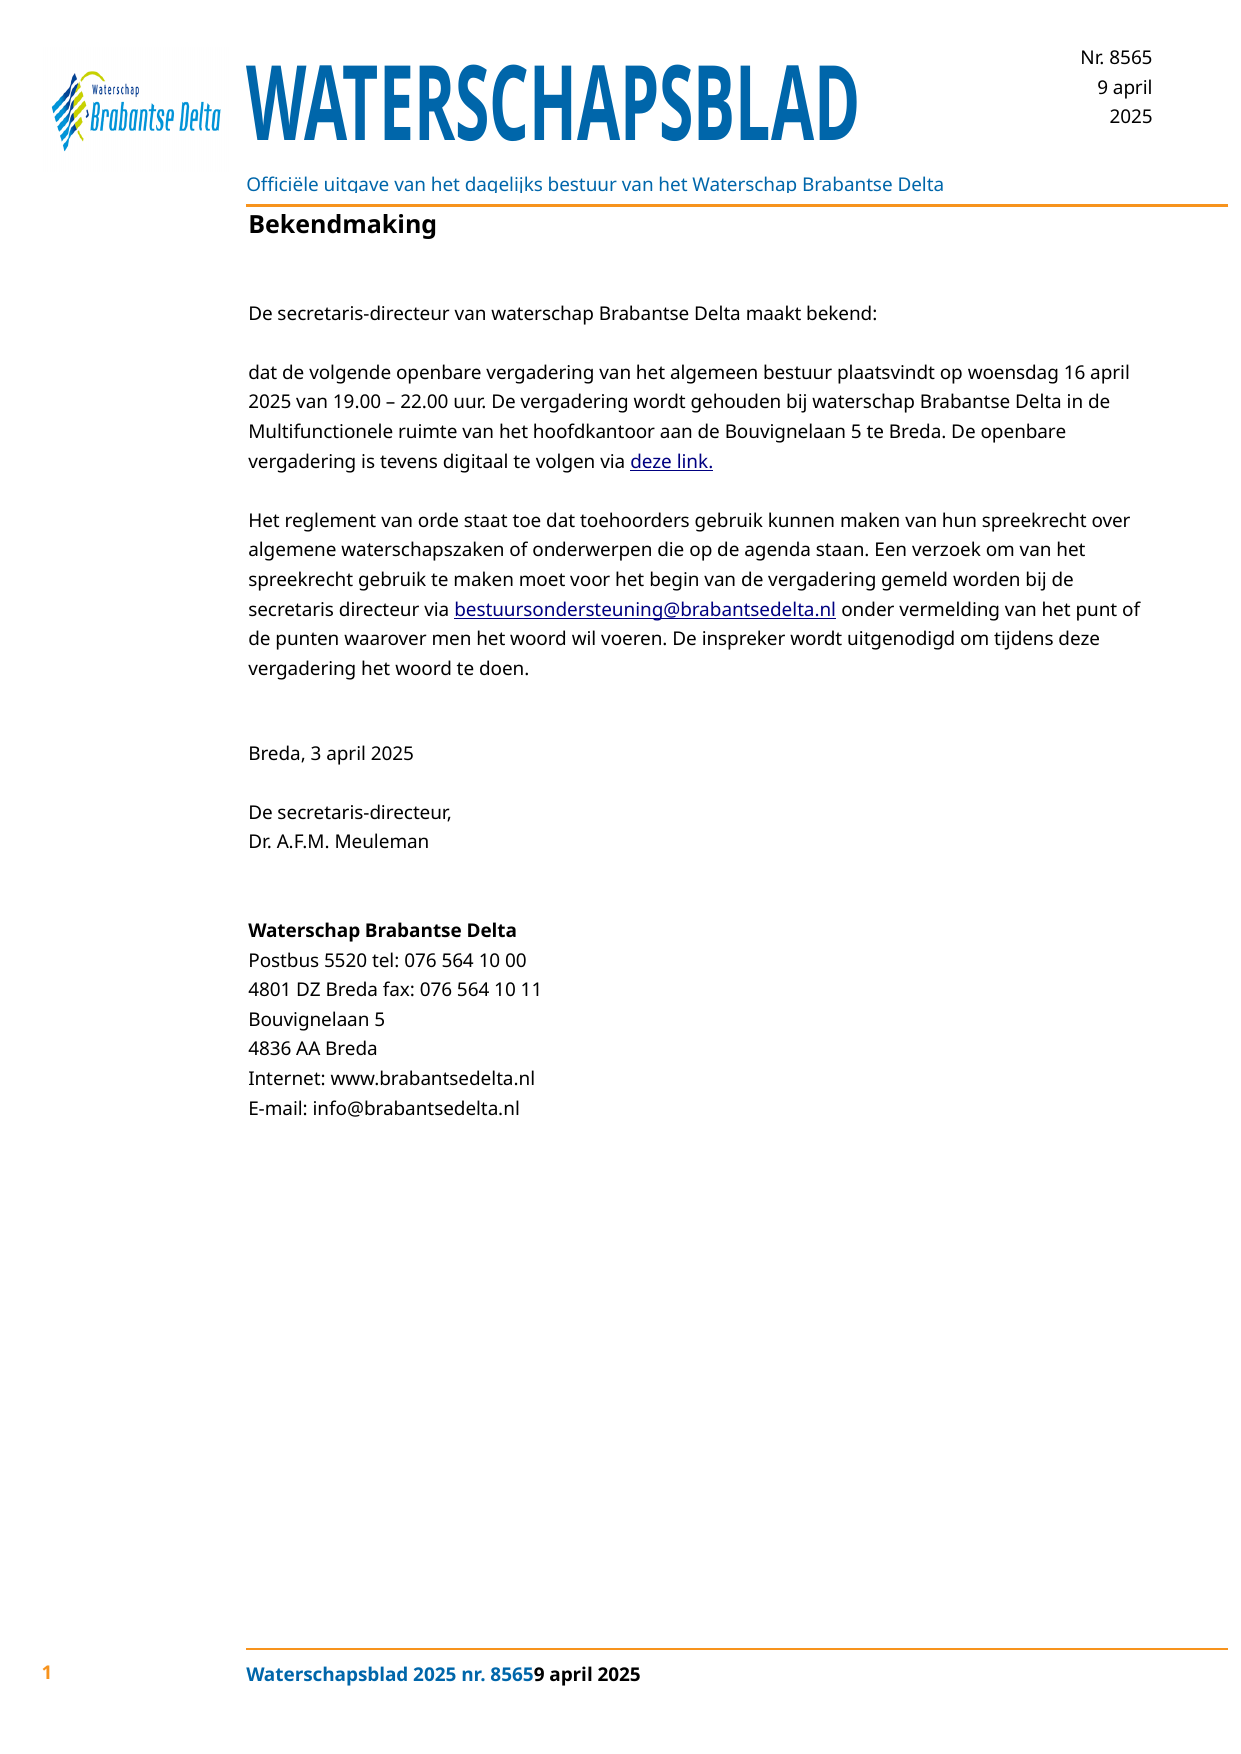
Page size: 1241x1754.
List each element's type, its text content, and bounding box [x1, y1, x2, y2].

text E-mail: info@brabantsedelta.nl [248, 1095, 1152, 1121]
text Postbus 5520 tel: 076 564 10 00 [248, 947, 1152, 973]
text 4836 AA Breda [248, 1036, 1152, 1061]
text De secretaris-directeur, [248, 799, 1152, 825]
text dat de volgende openbare vergadering van het algemeen bestuur plaatsvindt op woensdag 16 april 2025 van 19.00 – 22.00 uur. De vergadering wordt gehouden bij waterschap Brabantse Delta in de Multifunctionele ruimte van het hoofdkantoor aan de Bouvignelaan 5 te Breda. De openbare vergadering is tevens digitaal te volgen via deze link. [248, 359, 1152, 473]
text Het reglement van orde staat toe dat toehoorders gebruik kunnen maken van hun spreekrecht over algemene waterschapszaken of onderwerpen die op de agenda staan. Een verzoek om van het spreekrecht gebruik te maken moet voor het begin van de vergadering gemeld worden bij de secretaris directeur via bestuursondersteuning@brabantsedelta.nl onder vermelding van het punt of de punten waarover men het woord wil voeren. De inspreker wordt uitgenodigd om tijdens deze vergadering het woord te doen. [248, 507, 1152, 681]
text Internet: www.brabantsedelta.nl [248, 1065, 1152, 1091]
text Breda, 3 april 2025 [248, 740, 1152, 766]
text Waterschap Brabantse Delta [248, 917, 1152, 943]
text 4801 DZ Breda fax: 076 564 10 11 [248, 976, 1152, 1002]
text Bouvignelaan 5 [248, 1006, 1152, 1032]
text Dr. A.F.M. Meuleman [248, 828, 1152, 854]
text De secretaris-directeur van waterschap Brabantse Delta maakt bekend: [248, 300, 1152, 326]
picture [41, 47, 231, 172]
text Bekendmaking [248, 207, 1152, 241]
